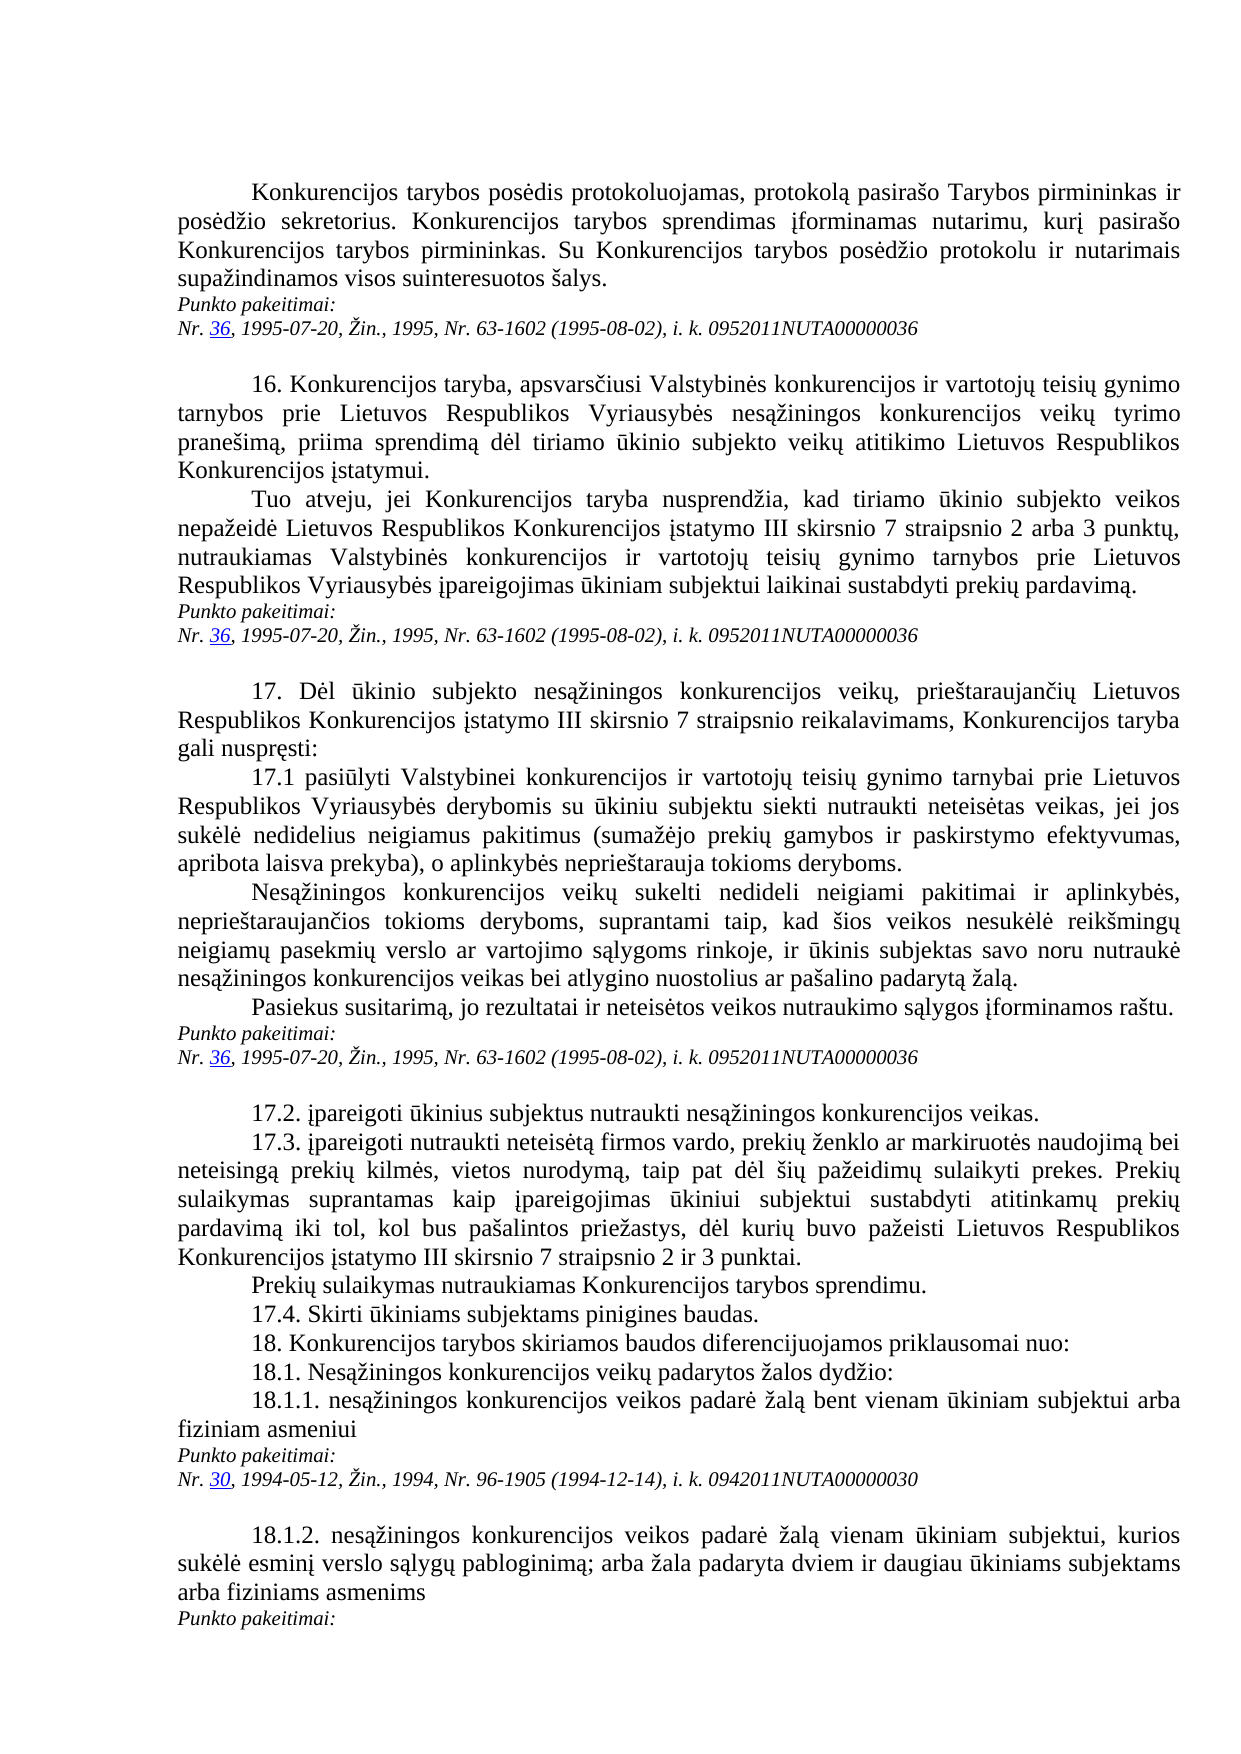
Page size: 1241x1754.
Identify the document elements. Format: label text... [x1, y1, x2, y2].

text 16. Konkurencijos taryba, apsvarsčiusi Valstybinės konkurencijos ir vartotojų teisių gynimo tarnybos prie Lietuvos Respublikos Vyriausybės nesąžiningos konkurencijos veikų tyrimo pranešimą, priima sprendimą dėl tiriamo ūkinio subjekto veikų atitikimo Lietuvos Respublikos Konkurencijos įstatymui. [177, 369, 1181, 484]
text 18. Konkurencijos tarybos skiriamos baudos diferencijuojamos priklausomai nuo: [177, 1328, 1181, 1357]
text Punkto pakeitimai: [177, 599, 1181, 623]
text 18.1. Nesąžiningos konkurencijos veikų padarytos žalos dydžio: [177, 1357, 1181, 1385]
text Konkurencijos tarybos posėdis protokoluojamas, protokolą pasirašo Tarybos pirmininkas ir posėdžio sekretorius. Konkurencijos tarybos sprendimas įforminamas nutarimu, kurį pasirašo Konkurencijos tarybos pirmininkas. Su Konkurencijos tarybos posėdžio protokolu ir nutarimais supažindinamos visos suinteresuotos šalys. [177, 177, 1181, 292]
text Nr. 36, 1995-07-20, Žin., 1995, Nr. 63-1602 (1995-08-02), i. k. 0952011NUTA00000036 [177, 623, 1181, 647]
text Punkto pakeitimai: [177, 292, 1181, 316]
text 18.1.1. nesąžiningos konkurencijos veikos padarė žalą bent vienam ūkiniam subjektui arba fiziniam asmeniui [177, 1385, 1181, 1443]
text Nr. 36, 1995-07-20, Žin., 1995, Nr. 63-1602 (1995-08-02), i. k. 0952011NUTA00000036 [177, 316, 1181, 340]
text 18.1.2. nesąžiningos konkurencijos veikos padarė žalą vienam ūkiniam subjektui, kurios sukėlė esminį verslo sąlygų pabloginimą; arba žala padaryta dviem ir daugiau ūkiniams subjektams arba fiziniams asmenims [177, 1520, 1181, 1606]
text Nr. 30, 1994-05-12, Žin., 1994, Nr. 96-1905 (1994-12-14), i. k. 0942011NUTA00000030 [177, 1467, 1181, 1491]
text Prekių sulaikymas nutraukiamas Konkurencijos tarybos sprendimu. [177, 1270, 1181, 1299]
text Punkto pakeitimai: [177, 1606, 1181, 1630]
text 17. Dėl ūkinio subjekto nesąžiningos konkurencijos veikų, prieštaraujančių Lietuvos Respublikos Konkurencijos įstatymo III skirsnio 7 straipsnio reikalavimams, Konkurencijos taryba gali nuspręsti: [177, 676, 1181, 762]
text Punkto pakeitimai: [177, 1021, 1181, 1045]
text 17.2. įpareigoti ūkinius subjektus nutraukti nesąžiningos konkurencijos veikas. [177, 1098, 1181, 1127]
text 17.4. Skirti ūkiniams subjektams pinigines baudas. [177, 1299, 1181, 1328]
text 17.3. įpareigoti nutraukti neteisėtą firmos vardo, prekių ženklo ar markiruotės naudojimą bei neteisingą prekių kilmės, vietos nurodymą, taip pat dėl šių pažeidimų sulaikyti prekes. Prekių sulaikymas suprantamas kaip įpareigojimas ūkiniui subjektui sustabdyti atitinkamų prekių pardavimą iki tol, kol bus pašalintos priežastys, dėl kurių buvo pažeisti Lietuvos Respublikos Konkurencijos įstatymo III skirsnio 7 straipsnio 2 ir 3 punktai. [177, 1127, 1181, 1270]
text Nr. 36, 1995-07-20, Žin., 1995, Nr. 63-1602 (1995-08-02), i. k. 0952011NUTA00000036 [177, 1045, 1181, 1069]
text Pasiekus susitarimą, jo rezultatai ir neteisėtos veikos nutraukimo sąlygos įforminamos raštu. [177, 992, 1181, 1021]
text Tuo atveju, jei Konkurencijos taryba nusprendžia, kad tiriamo ūkinio subjekto veikos nepažeidė Lietuvos Respublikos Konkurencijos įstatymo III skirsnio 7 straipsnio 2 arba 3 punktų, nutraukiamas Valstybinės konkurencijos ir vartotojų teisių gynimo tarnybos prie Lietuvos Respublikos Vyriausybės įpareigojimas ūkiniam subjektui laikinai sustabdyti prekių pardavimą. [177, 484, 1181, 599]
text Punkto pakeitimai: [177, 1443, 1181, 1467]
text Nesąžiningos konkurencijos veikų sukelti nedideli neigiami pakitimai ir aplinkybės, neprieštaraujančios tokioms deryboms, suprantami taip, kad šios veikos nesukėlė reikšmingų neigiamų pasekmių verslo ar vartojimo sąlygoms rinkoje, ir ūkinis subjektas savo noru nutraukė nesąžiningos konkurencijos veikas bei atlygino nuostolius ar pašalino padarytą žalą. [177, 877, 1181, 992]
text 17.1 pasiūlyti Valstybinei konkurencijos ir vartotojų teisių gynimo tarnybai prie Lietuvos Respublikos Vyriausybės derybomis su ūkiniu subjektu siekti nutraukti neteisėtas veikas, jei jos sukėlė nedidelius neigiamus pakitimus (sumažėjo prekių gamybos ir paskirstymo efektyvumas, apribota laisva prekyba), o aplinkybės neprieštarauja tokioms deryboms. [177, 762, 1181, 877]
